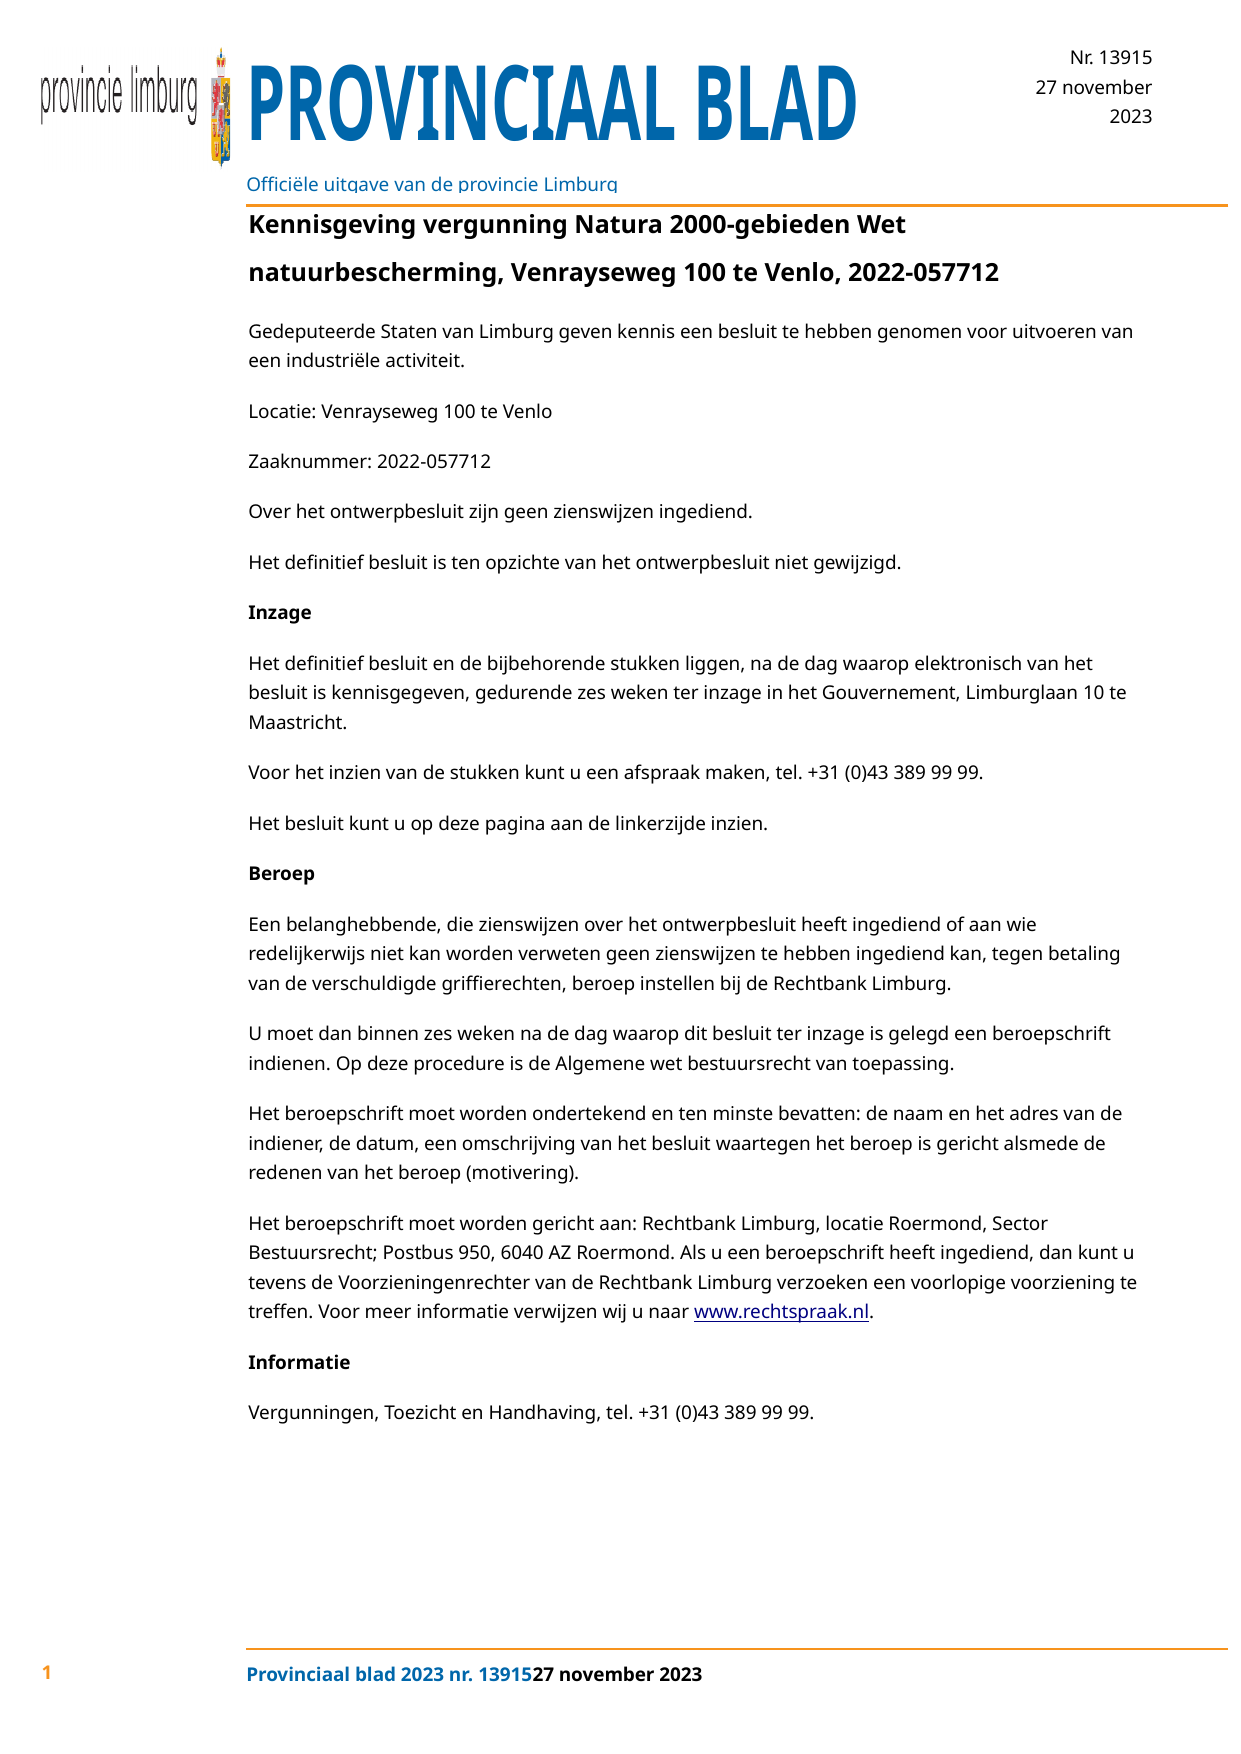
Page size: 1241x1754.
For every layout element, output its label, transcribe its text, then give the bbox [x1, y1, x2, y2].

text U moet dan binnen zes weken na de dag waarop dit besluit ter inzage is gelegd een beroepschrift indienen. Op deze procedure is de Algemene wet bestuursrecht van toepassing. [248, 1020, 1152, 1076]
text Vergunningen, Toezicht en Handhaving, tel. +31 (0)43 389 99 99. [248, 1399, 1152, 1425]
text Inzage [248, 599, 1152, 625]
text Kennisgeving vergunning Natura 2000-gebieden Wet natuurbescherming, Venrayseweg 100 te Venlo, 2022-057712 [248, 207, 1152, 288]
text Een belanghebbende, die zienswijzen over het ontwerpbesluit heeft ingediend of aan wie redelijkerwijs niet kan worden verweten geen zienswijzen te hebben ingediend kan, tegen betaling van de verschuldigde griffierechten, beroep instellen bij de Rechtbank Limburg. [248, 911, 1152, 996]
text Informatie [248, 1349, 1152, 1375]
text Het definitief besluit is ten opzichte van het ontwerpbesluit niet gewijzigd. [248, 549, 1152, 575]
text Gedeputeerde Staten van Limburg geven kennis een besluit te hebben genomen voor uitvoeren van een industriële activiteit. [248, 318, 1152, 373]
text Locatie: Venrayseweg 100 te Venlo [248, 398, 1152, 424]
text Het besluit kunt u op deze pagina aan de linkerzijde inzien. [248, 810, 1152, 836]
text Zaaknummer: 2022-057712 [248, 448, 1152, 474]
text Over het ontwerpbesluit zijn geen zienswijzen ingediend. [248, 499, 1152, 524]
text Het definitief besluit en de bijbehorende stukken liggen, na de dag waarop elektronisch van het besluit is kennisgegeven, gedurende zes weken ter inzage in het Gouvernement, Limburglaan 10 te Maastricht. [248, 650, 1152, 735]
text Het beroepschrift moet worden gericht aan: Rechtbank Limburg, locatie Roermond, Sector Bestuursrecht; Postbus 950, 6040 AZ Roermond. Als u een beroepschrift heeft ingediend, dan kunt u tevens de Voorzieningenrechter van de Rechtbank Limburg verzoeken een voorlopige voorziening te treffen. Voor meer informatie verwijzen wij u naar www.rechtspraak.nl. [248, 1210, 1152, 1324]
text Voor het inzien van de stukken kunt u een afspraak maken, tel. +31 (0)43 389 99 99. [248, 759, 1152, 785]
text Beroep [248, 860, 1152, 886]
picture [41, 47, 231, 172]
text Het beroepschrift moet worden ondertekend en ten minste bevatten: de naam en het adres van de indiener, de datum, een omschrijving van het besluit waartegen het beroep is gericht alsmede de redenen van het beroep (motivering). [248, 1100, 1152, 1185]
